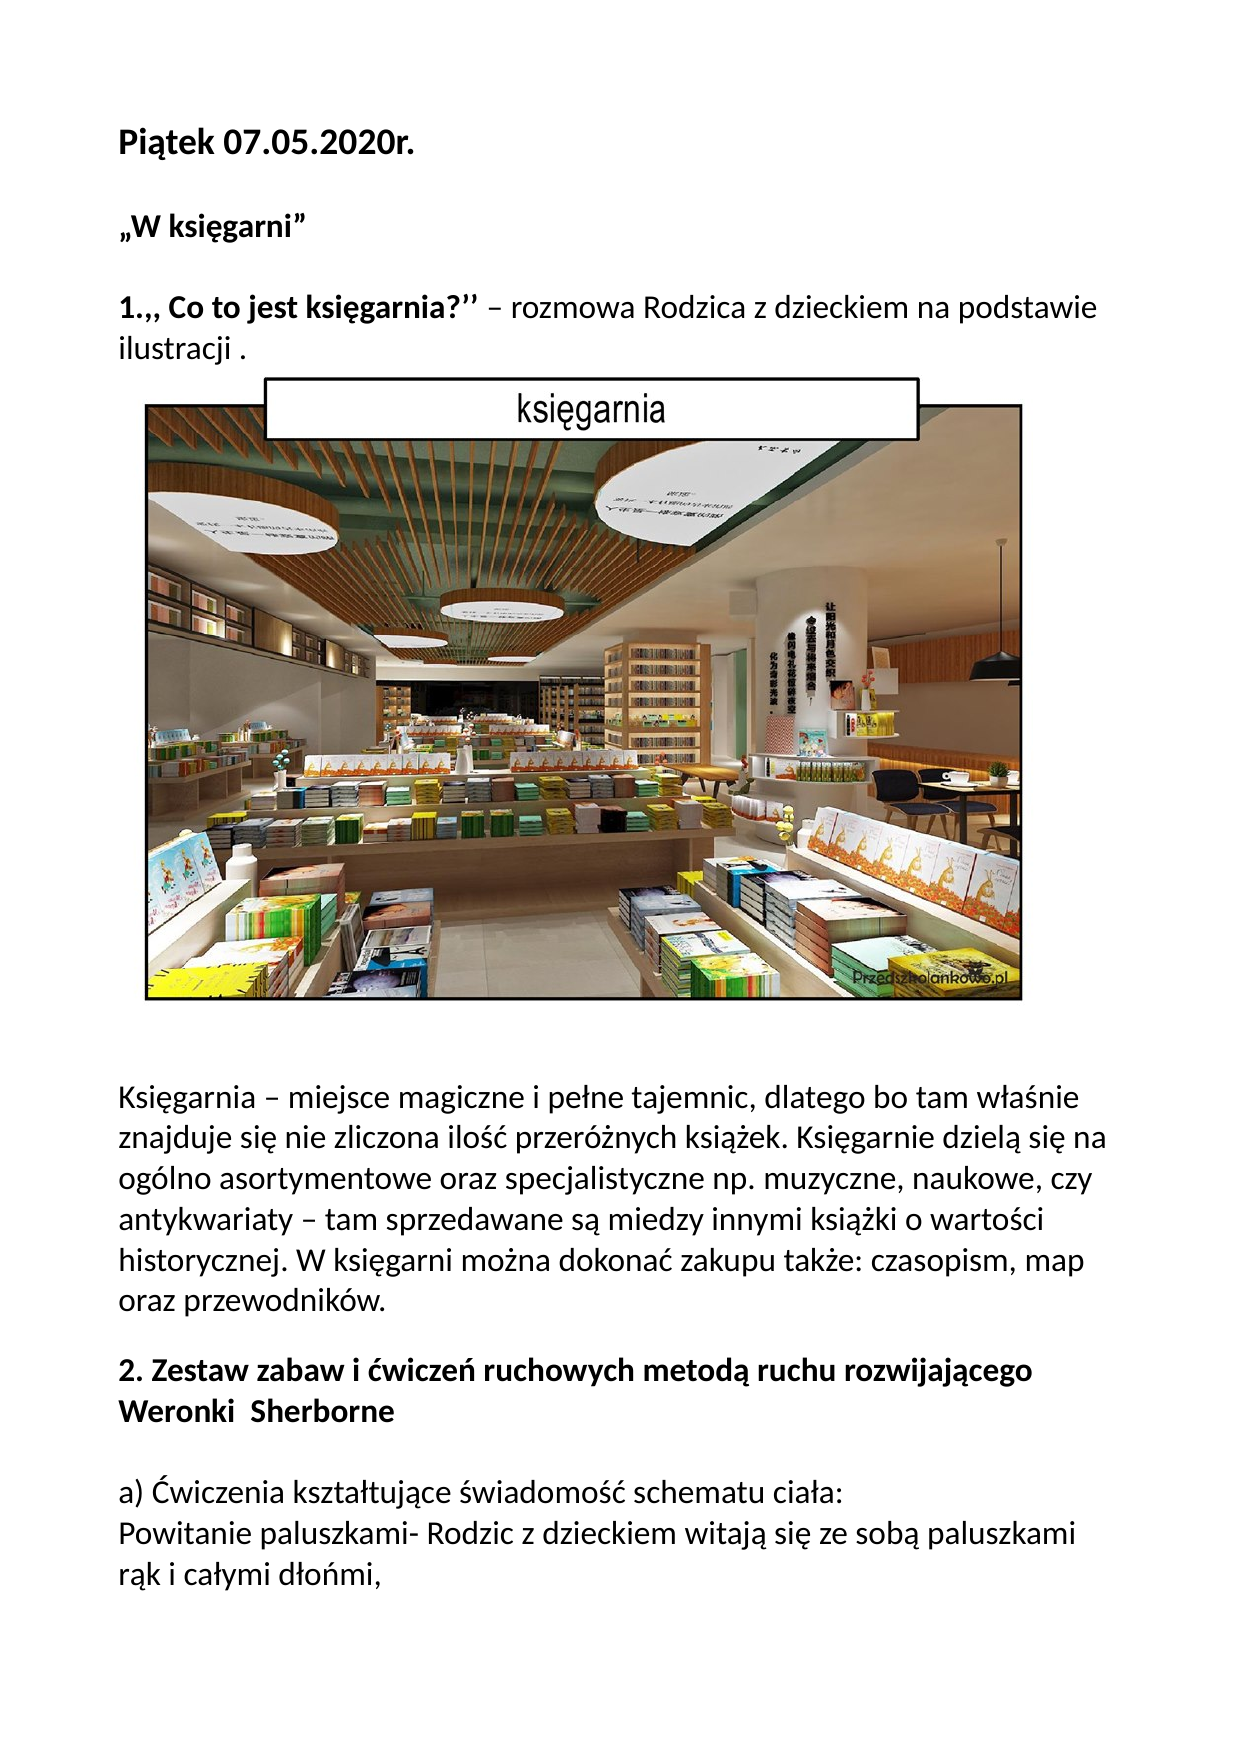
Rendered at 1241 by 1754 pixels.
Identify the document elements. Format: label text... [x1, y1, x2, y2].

text 1.,, Co to jest księgarnia?’’ – rozmowa Rodzica z dzieckiem na podstawie ilustracji . [118, 286, 1122, 368]
text „W księgarni” [118, 205, 1122, 245]
text Piątek 07.05.2020r. [118, 118, 1122, 164]
text Księgarnia – miejsce magiczne i pełne tajemnic, dlatego bo tam właśnie znajduje się nie zliczona ilość przeróżnych książek. Księgarnie dzielą się na ogólno asortymentowe oraz specjalistyczne np. muzyczne, naukowe, czy antykwariaty – tam sprzedawane są miedzy innymi książki o wartości historycznej. W księgarni można dokonać zakupu także: czasopism, map oraz przewodników. [118, 1076, 1122, 1320]
text a) Ćwiczenia kształtujące świadomość schematu ciała: [118, 1471, 1122, 1512]
text 2. Zestaw zabaw i ćwiczeń ruchowych metodą ruchu rozwijającego Weronki Sherborne [118, 1349, 1122, 1430]
text Powitanie paluszkami- Rodzic z dzieckiem witają się ze sobą paluszkami rąk i całymi dłońmi, [118, 1512, 1122, 1593]
